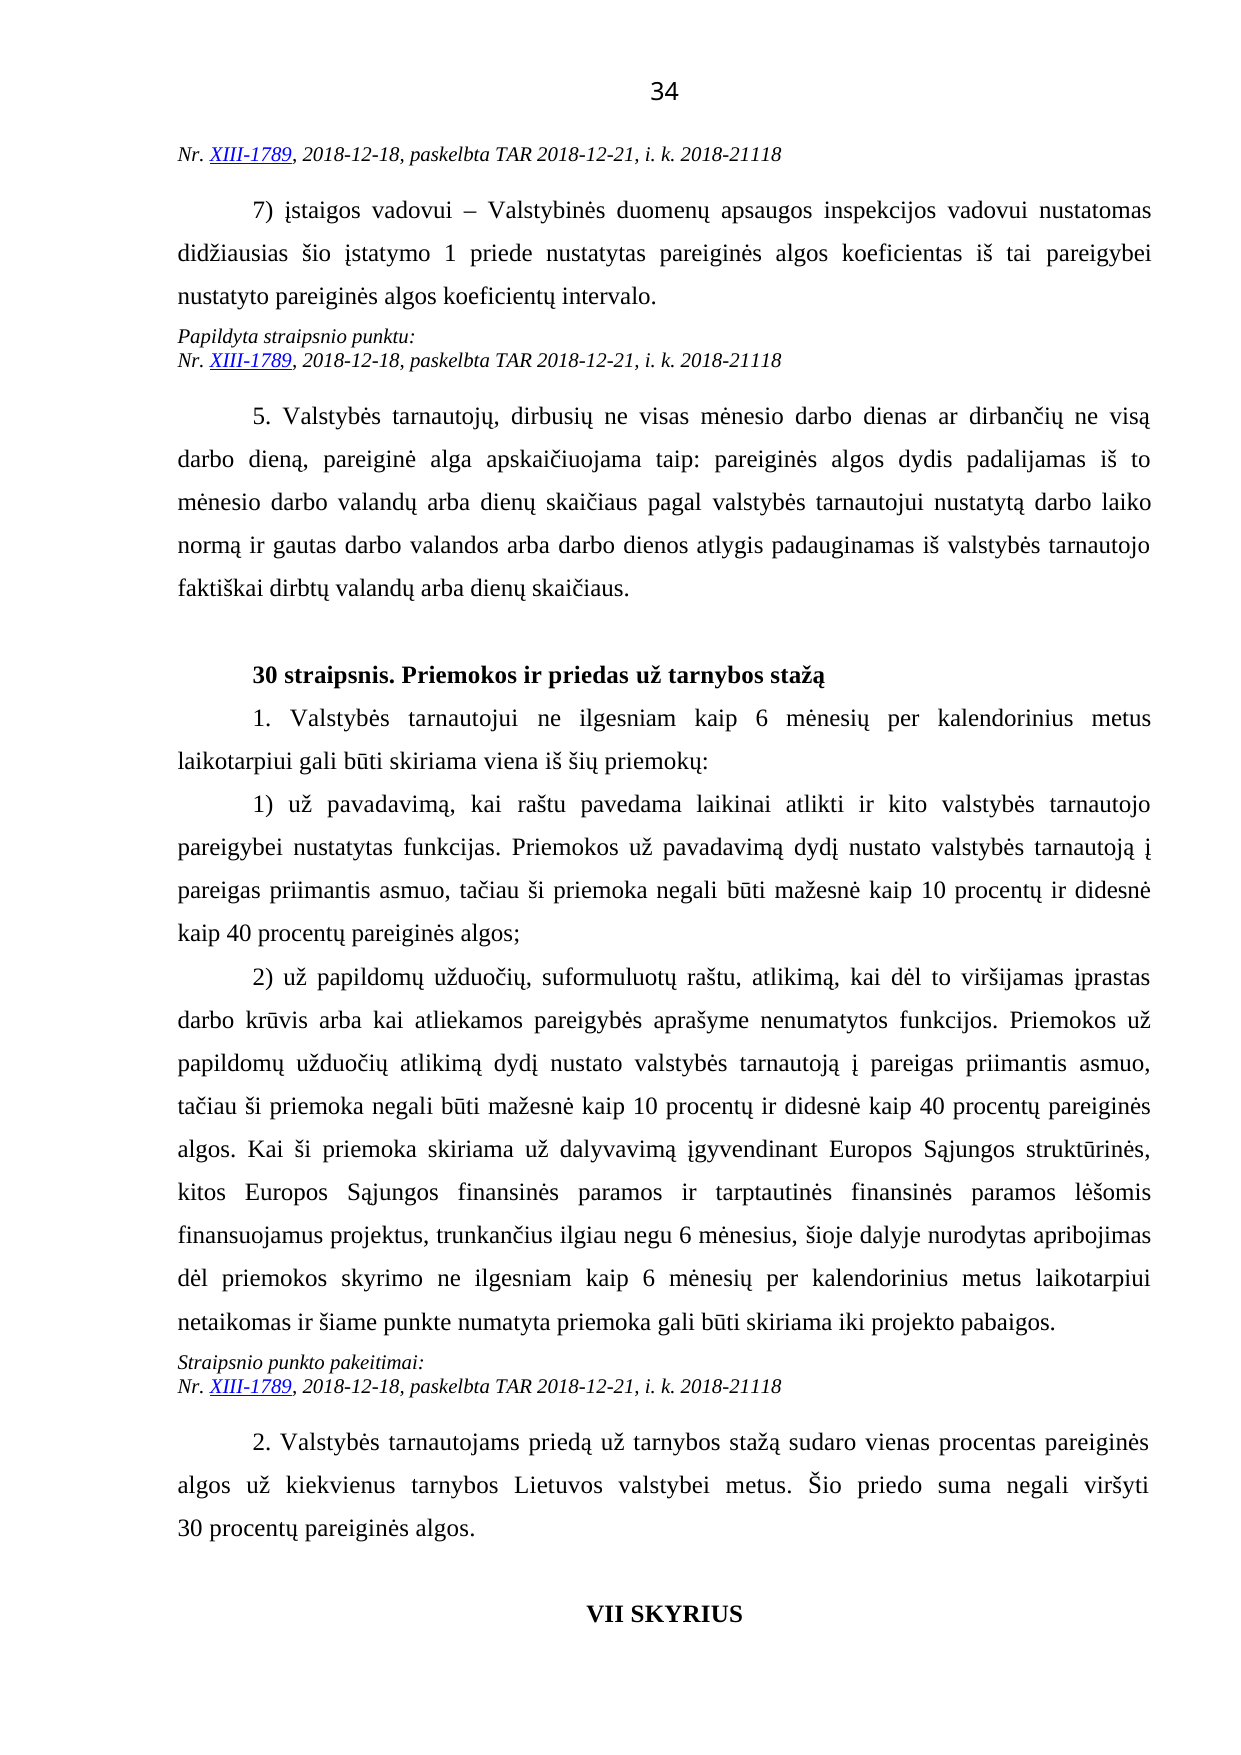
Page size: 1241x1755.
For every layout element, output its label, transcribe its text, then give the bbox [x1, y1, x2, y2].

text 1) už pavadavimą, kai raštu pavedama laikinai atlikti ir kito valstybės tarnautojo pareigybei nustatytas funkcijas. Priemokos už pavadavimą dydį nustato valstybės tarnautoją į pareigas priimantis asmuo, tačiau ši priemoka negali būti mažesnė kaip 10 procentų ir didesnė kaip 40 procentų pareiginės algos; [177, 789, 1152, 947]
text Nr. XIII-1789, 2018-12-18, paskelbta TAR 2018-12-21, i. k. 2018-21118 [177, 1374, 1152, 1398]
text Nr. XIII-1789, 2018-12-18, paskelbta TAR 2018-12-21, i. k. 2018-21118 [177, 348, 1152, 372]
text Papildyta straipsnio punktu: [177, 324, 1152, 348]
text Nr. XIII-1789, 2018-12-18, paskelbta TAR 2018-12-21, i. k. 2018-21118 [177, 142, 1152, 166]
text 2. Valstybės tarnautojams priedą už tarnybos stažą sudaro vienas procentas pareiginės algos už kiekvienus tarnybos Lietuvos valstybei metus. Šio priedo suma negali viršyti 30 procentų pareiginės algos. [177, 1427, 1152, 1542]
text 7) įstaigos vadovui – Valstybinės duomenų apsaugos inspekcijos vadovui nustatomas didžiausias šio įstatymo 1 priede nustatytas pareiginės algos koeficientas iš tai pareigybei nustatyto pareiginės algos koeficientų intervalo. [177, 195, 1152, 310]
text 5. Valstybės tarnautojų, dirbusių ne visas mėnesio darbo dienas ar dirbančių ne visą darbo dieną, pareiginė alga apskaičiuojama taip: pareiginės algos dydis padalijamas iš to mėnesio darbo valandų arba dienų skaičiaus pagal valstybės tarnautojui nustatytą darbo laiko normą ir gautas darbo valandos arba darbo dienos atlygis padauginamas iš valstybės tarnautojo faktiškai dirbtų valandų arba dienų skaičiaus. [177, 401, 1152, 602]
text Straipsnio punkto pakeitimai: [177, 1350, 1152, 1374]
text 30 straipsnis. Priemokos ir priedas už tarnybos stažą [177, 660, 1152, 688]
text VII SKYRIUS [177, 1599, 1152, 1628]
text 1. Valstybės tarnautojui ne ilgesniam kaip 6 mėnesių per kalendorinius metus laikotarpiui gali būti skiriama viena iš šių priemokų: [177, 703, 1152, 775]
text 2) už papildomų užduočių, suformuluotų raštu, atlikimą, kai dėl to viršijamas įprastas darbo krūvis arba kai atliekamos pareigybės aprašyme nenumatytos funkcijos. Priemokos už papildomų užduočių atlikimą dydį nustato valstybės tarnautoją į pareigas priimantis asmuo, tačiau ši priemoka negali būti mažesnė kaip 10 procentų ir didesnė kaip 40 procentų pareiginės algos. Kai ši priemoka skiriama už dalyvavimą įgyvendinant Europos Sąjungos struktūrinės, kitos Europos Sąjungos finansinės paramos ir tarptautinės finansinės paramos lėšomis finansuojamus projektus, trunkančius ilgiau negu 6 mėnesius, šioje dalyje nurodytas apribojimas dėl priemokos skyrimo ne ilgesniam kaip 6 mėnesių per kalendorinius metus laikotarpiui netaikomas ir šiame punkte numatyta priemoka gali būti skiriama iki projekto pabaigos. [177, 962, 1152, 1335]
